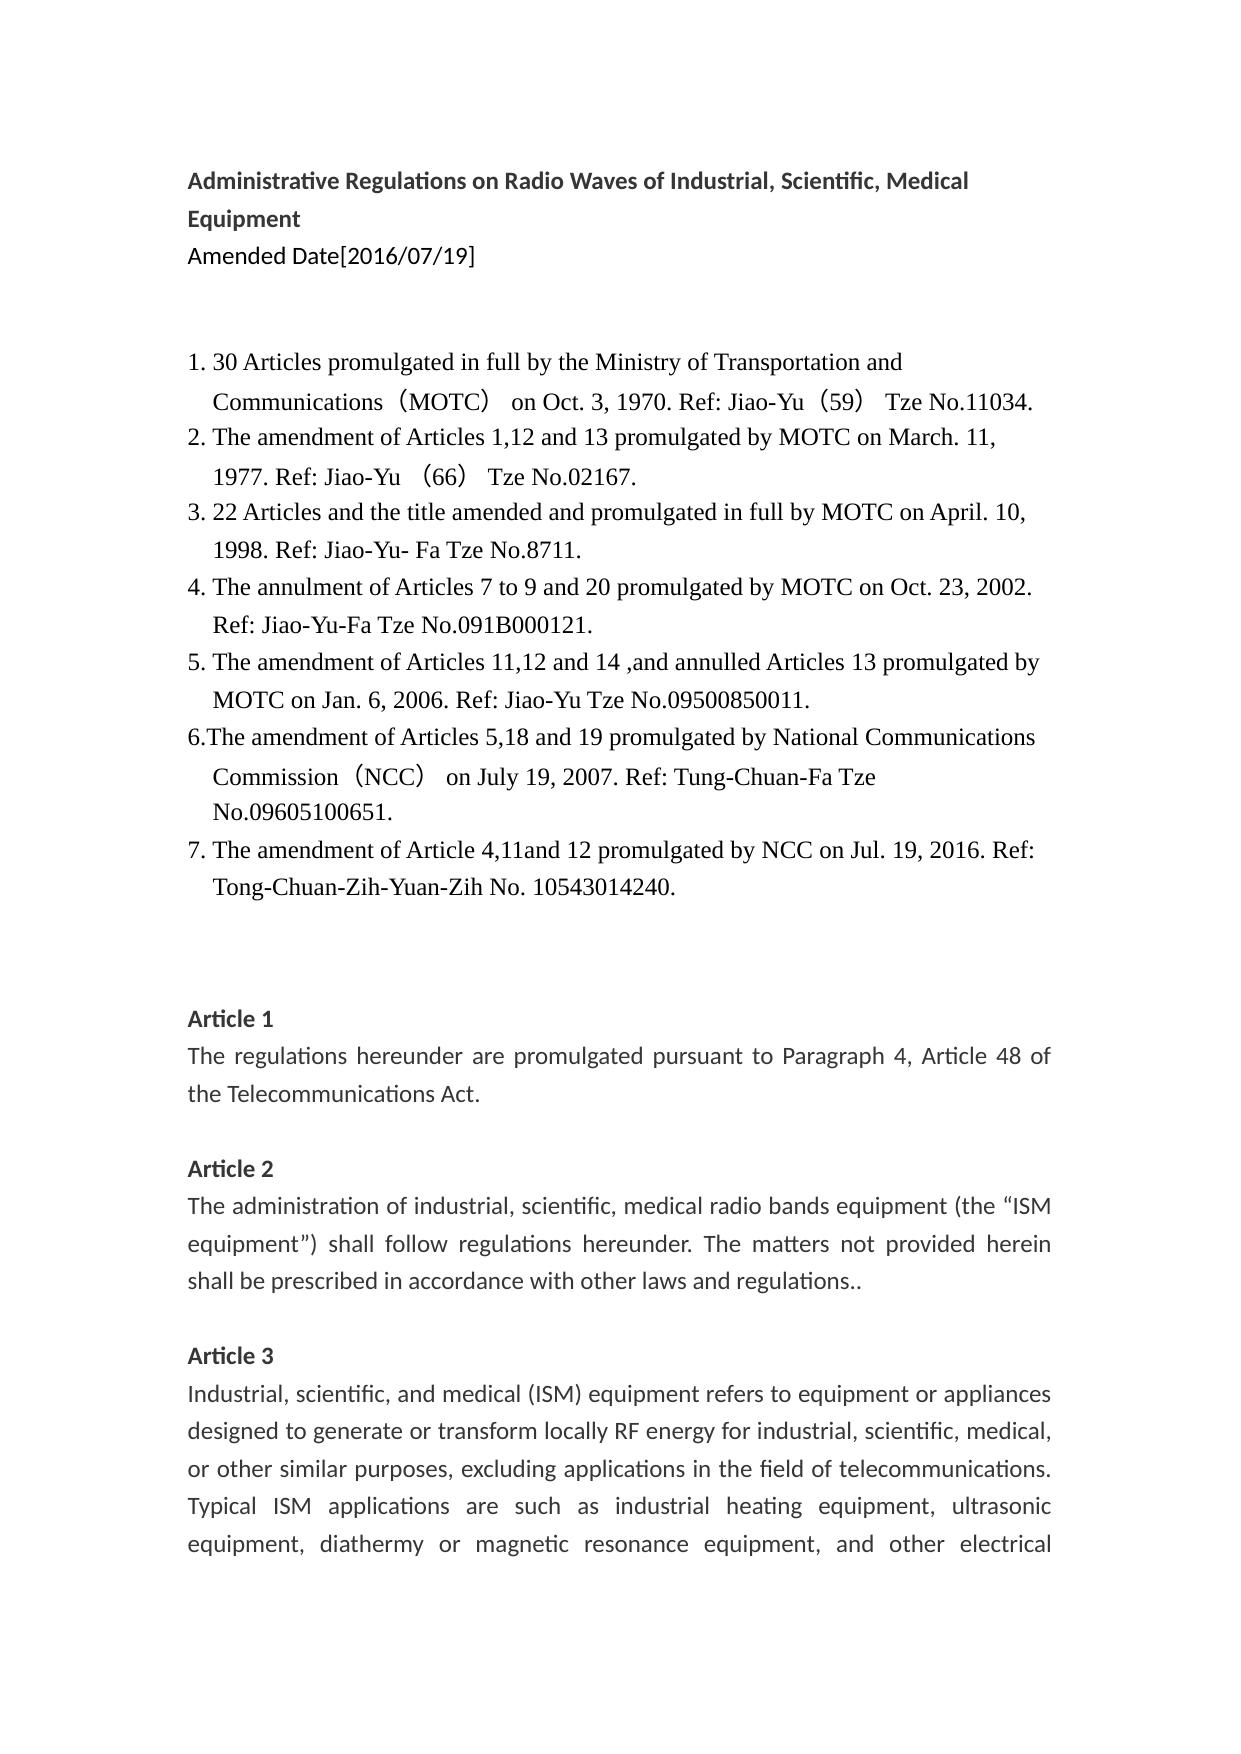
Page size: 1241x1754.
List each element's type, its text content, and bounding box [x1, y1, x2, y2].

text 2. The amendment of Articles 1,12 and 13 promulgated by MOTC on March. 11, 1977. Ref: Jiao-Yu （66） Tze No.02167. [187, 419, 1053, 494]
text 5. The amendment of Articles 11,12 and 14 ,and annulled Articles 13 promulgated by MOTC on Jan. 6, 2006. Ref: Jiao-Yu Tze No.09500850011. [187, 644, 1053, 719]
text Administrative Regulations on Radio Waves of Industrial, Scientific, Medical Equipment Amended Date[2016/07/19] [187, 164, 1053, 314]
text 3. 22 Articles and the title amended and promulgated in full by MOTC on April. 10, 1998. Ref: Jiao-Yu- Fa Tze No.8711. [187, 494, 1053, 569]
text 6.The amendment of Articles 5,18 and 19 promulgated by National Communications Commission（NCC） on July 19, 2007. Ref: Tung-Chuan-Fa Tze No.09605100651. [187, 719, 1053, 831]
text 4. The annulment of Articles 7 to 9 and 20 promulgated by MOTC on Oct. 23, 2002. Ref: Jiao-Yu-Fa Tze No.091B000121. [187, 569, 1053, 644]
text 1. 30 Articles promulgated in full by the Ministry of Transportation and Communications（MOTC） on Oct. 3, 1970. Ref: Jiao-Yu（59） Tze No.11034. [187, 344, 1053, 419]
text 7. The amendment of Article 4,11and 12 promulgated by NCC on Jul. 19, 2016. Ref: Tong-Chuan-Zih-Yuan-Zih No. 10543014240. [187, 831, 1053, 906]
text Article 1 The regulations hereunder are promulgated pursuant to Paragraph 4, Article 48 of the Telecommunications Act. Article 2 The administration of industrial, scientific, medical radio bands equipment (the “ISM equipment”) shall follow regulations hereunder. The matters not provided herein shall be prescribed in accordance with other laws and regulations.. Article 3 Industrial, scientific, and medical (ISM) equipment refers to equipment or appliances designed to generate or transform locally RF energy for industrial, scientific, medical, or other similar purposes, excluding applications in the field of telecommunications. Typical ISM applications are such as industrial heating equipment, ultrasonic equipment, diathermy or magnetic resonance equipment, and other electrical [187, 1002, 1053, 1564]
